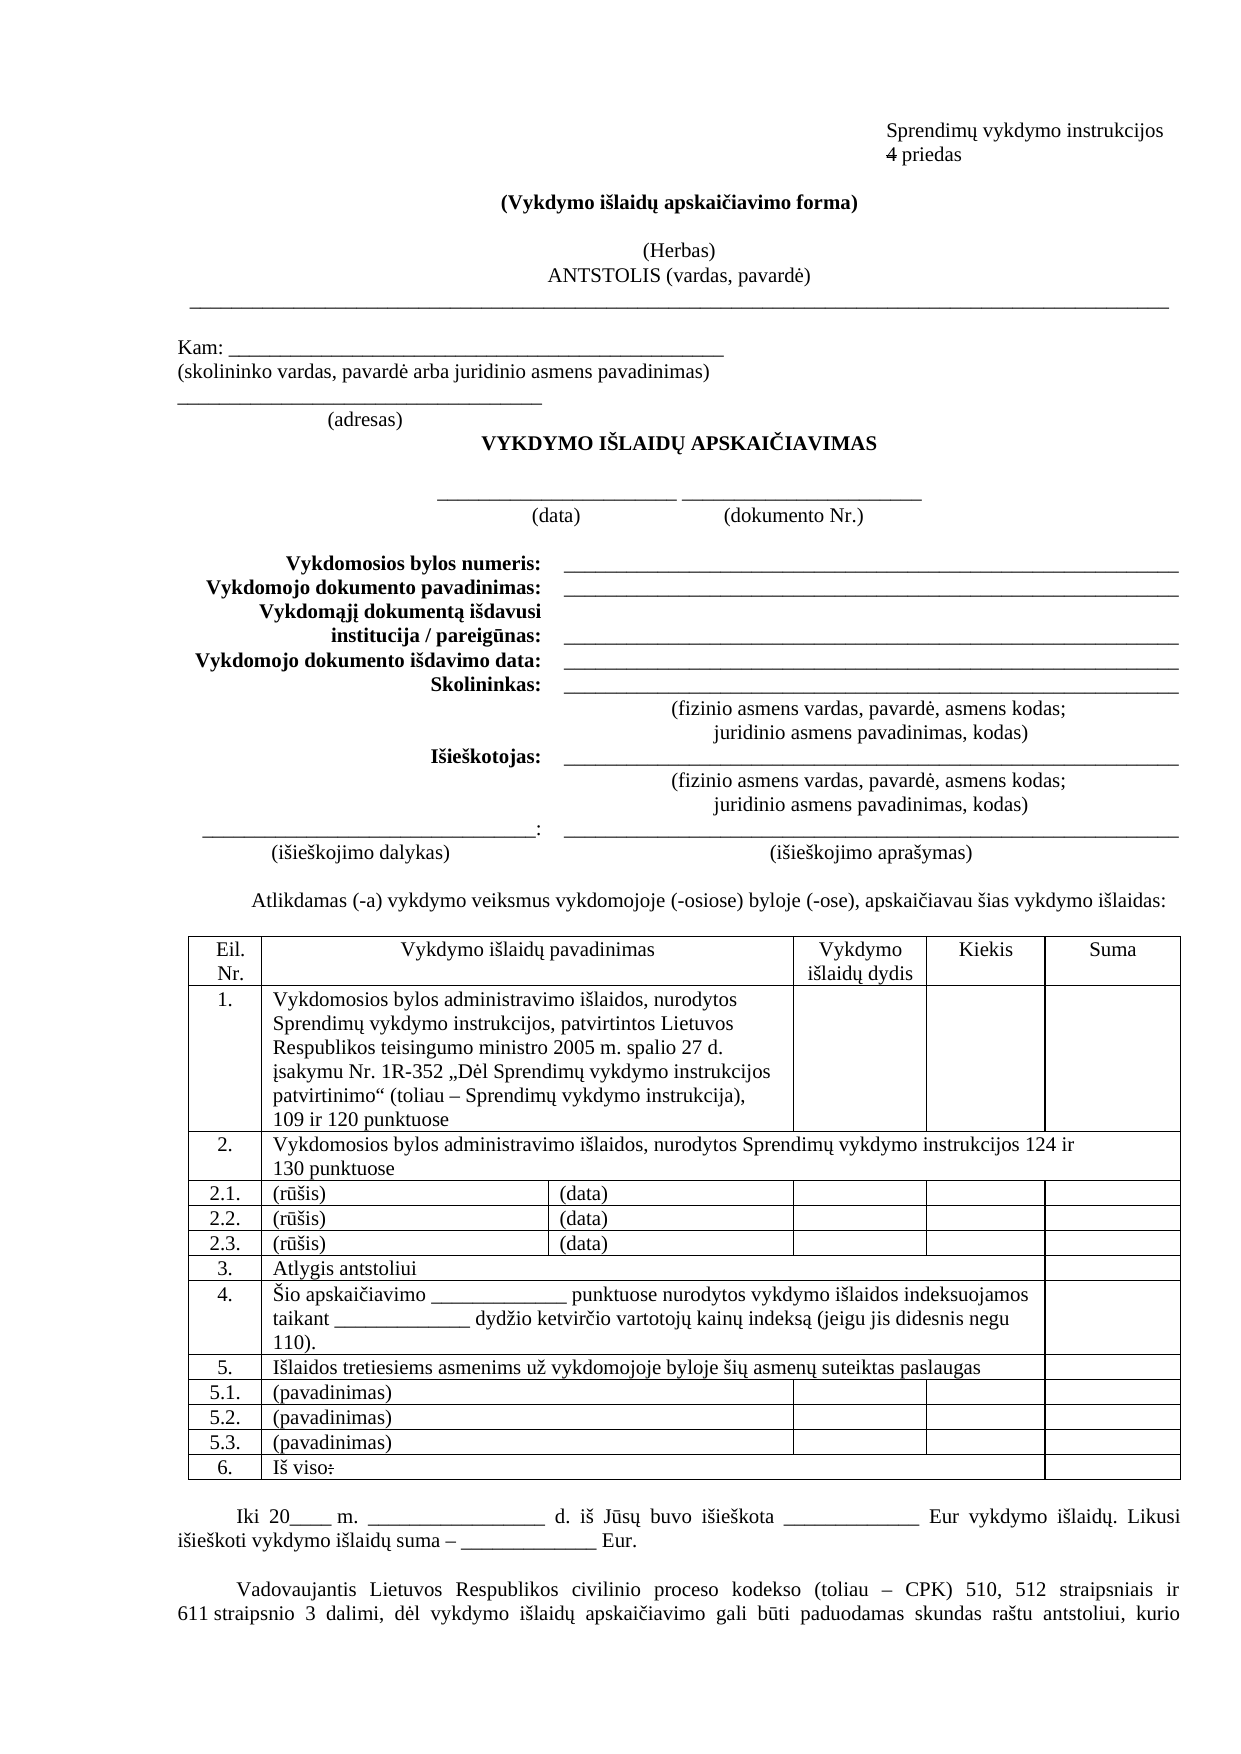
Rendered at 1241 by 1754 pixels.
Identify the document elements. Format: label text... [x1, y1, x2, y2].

table_cell [927, 1405, 1044, 1429]
table_cell [794, 1231, 926, 1255]
table_cell 2.3. [189, 1231, 261, 1255]
table_cell (pavadinimas) [262, 1430, 793, 1454]
text (data) (dokumento Nr.) [177, 503, 1181, 527]
table_header ___________________________________________________________ [553, 551, 1190, 575]
table_cell ________________________________: (išieškojimo dalykas) [169, 816, 553, 864]
text Sprendimų vykdymo instrukcijos [886, 118, 1181, 142]
table_cell ___________________________________________________________ [553, 575, 1190, 599]
table_cell Vykdomąjį dokumentą išdavusi institucija / pareigūnas: [169, 599, 553, 647]
table_cell 5.2. [189, 1405, 261, 1429]
table_cell ___________________________________________________________ [553, 648, 1190, 672]
text 4 priedas [886, 142, 1181, 166]
table_cell [927, 986, 1044, 1131]
table_cell [927, 1206, 1044, 1230]
table_header Vykdomosios bylos numeris: [169, 551, 553, 575]
text Atlikdamas (-a) vykdymo veiksmus vykdomojoje (-osiose) byloje (-ose), apskaičiavau šias vykdymo išlaidas: [177, 888, 1181, 912]
table_cell [927, 1430, 1044, 1454]
table_cell (rūšis) [262, 1206, 548, 1230]
table_cell [927, 1380, 1044, 1404]
table_cell 1. [189, 986, 261, 1131]
table_cell [1046, 986, 1180, 1131]
table_cell Šio apskaičiavimo _____________ punktuose nurodytos vykdymo išlaidos indeksuojamos taikant _____________ dydžio ketvirčio vartotojų kainų indeksą (jeigu jis didesnis negu 110). [262, 1281, 1044, 1354]
text (Herbas) [177, 238, 1181, 262]
table_cell Skolininkas: [169, 672, 553, 744]
table_cell Vykdomojo dokumento išdavimo data: [169, 648, 553, 672]
table_cell (data) [549, 1181, 793, 1205]
table_cell 6. [189, 1455, 261, 1479]
text (skolininko vardas, pavardė arba juridinio asmens pavadinimas) [177, 359, 1181, 383]
table_header Vykdymo išlaidų pavadinimas [262, 937, 793, 985]
table_cell Vykdomosios bylos administravimo išlaidos, nurodytos Sprendimų vykdymo instrukcijos 124 ir 130 punktuose [262, 1132, 1180, 1180]
table_cell [794, 1181, 926, 1205]
text Kam: [177, 335, 1181, 359]
table_cell 3. [189, 1256, 261, 1280]
table_cell [1046, 1355, 1180, 1379]
table_header Suma [1046, 937, 1180, 985]
table_cell 2.1. [189, 1181, 261, 1205]
table_cell [794, 1430, 926, 1454]
table_cell [794, 986, 926, 1131]
table_cell Išieškotojas: [169, 744, 553, 816]
table_cell [1046, 1430, 1180, 1454]
table_cell (pavadinimas) [262, 1405, 793, 1429]
table_cell Vykdomojo dokumento pavadinimas: [169, 575, 553, 599]
table_header Kiekis [927, 937, 1044, 985]
table_header Vykdymo išlaidų dydis [794, 937, 926, 985]
table_cell Atlygis antstoliui [262, 1256, 1044, 1280]
table_cell (pavadinimas) [262, 1380, 793, 1404]
table_cell ___________________________________________________________ (išieškojimo aprašymas) [553, 816, 1190, 864]
table_cell 5.1. [189, 1380, 261, 1404]
text ___________________________________ [177, 383, 1181, 407]
table_cell Iš viso: [262, 1455, 1044, 1479]
text (Vykdymo išlaidų apskaičiavimo forma) [177, 190, 1181, 214]
table_cell (data) [549, 1231, 793, 1255]
text Vadovaujantis Lietuvos Respublikos civilinio proceso kodekso (toliau – CPK) 510, 512 straipsniais ir 611 straipsnio 3 dalimi, dėl vykdymo išlaidų apskaičiavimo gali būti paduodamas skundas raštu antstoliui, kurio [177, 1576, 1181, 1624]
table_cell [1046, 1281, 1180, 1354]
table_cell [1046, 1455, 1180, 1479]
table_cell ___________________________________________________________ [553, 599, 1190, 647]
table_cell ___________________________________________________________ (fizinio asmens vardas, pavardė, asmens kodas; juridinio asmens pavadinimas, kodas) [553, 672, 1190, 744]
table_cell 5. [189, 1355, 261, 1379]
table_cell Išlaidos tretiesiems asmenims už vykdomojoje byloje šių asmenų suteiktas paslaugas [262, 1355, 1044, 1379]
table_cell 5.3. [189, 1430, 261, 1454]
table_cell (rūšis) [262, 1181, 548, 1205]
table_cell [1046, 1231, 1180, 1255]
table_cell [927, 1231, 1044, 1255]
text ______________________________________________________________________________________________ [177, 287, 1181, 311]
table_cell [1046, 1256, 1180, 1280]
table_cell [1046, 1181, 1180, 1205]
table_cell [794, 1380, 926, 1404]
text ANTSTOLIS (vardas, pavardė) [177, 262, 1181, 287]
table_header Eil. Nr. [189, 937, 261, 985]
table_cell [1046, 1405, 1180, 1429]
table_cell 2. [189, 1132, 261, 1180]
text _______________________ _______________________ [177, 479, 1181, 503]
table_cell [794, 1206, 926, 1230]
text (adresas) [327, 407, 1181, 431]
table_cell ___________________________________________________________ (fizinio asmens vardas, pavardė, asmens kodas; juridinio asmens pavadinimas, kodas) [553, 744, 1190, 816]
table_cell 4. [189, 1281, 261, 1354]
table_cell (rūšis) [262, 1231, 548, 1255]
table_cell [1046, 1206, 1180, 1230]
table_cell 2.2. [189, 1206, 261, 1230]
text Iki 20____ m. _________________ d. iš Jūsų buvo išieškota _____________ Eur vykdymo išlaidų. Likusi išieškoti vykdymo išlaidų suma – _____________ Eur. [177, 1504, 1181, 1552]
table_cell [1046, 1380, 1180, 1404]
table_cell Vykdomosios bylos administravimo išlaidos, nurodytos Sprendimų vykdymo instrukcijos, patvirtintos Lietuvos Respublikos teisingumo ministro 2005 m. spalio 27 d. įsakymu Nr. 1R-352 „Dėl Sprendimų vykdymo instrukcijos patvirtinimo“ (toliau – Sprendimų vykdymo instrukcija), 109 ir 120 punktuose [262, 986, 793, 1131]
table_cell [927, 1181, 1044, 1205]
table_cell (data) [549, 1206, 793, 1230]
text vykdymo išlaidų apskaičiavimas [177, 431, 1181, 455]
table_cell [794, 1405, 926, 1429]
